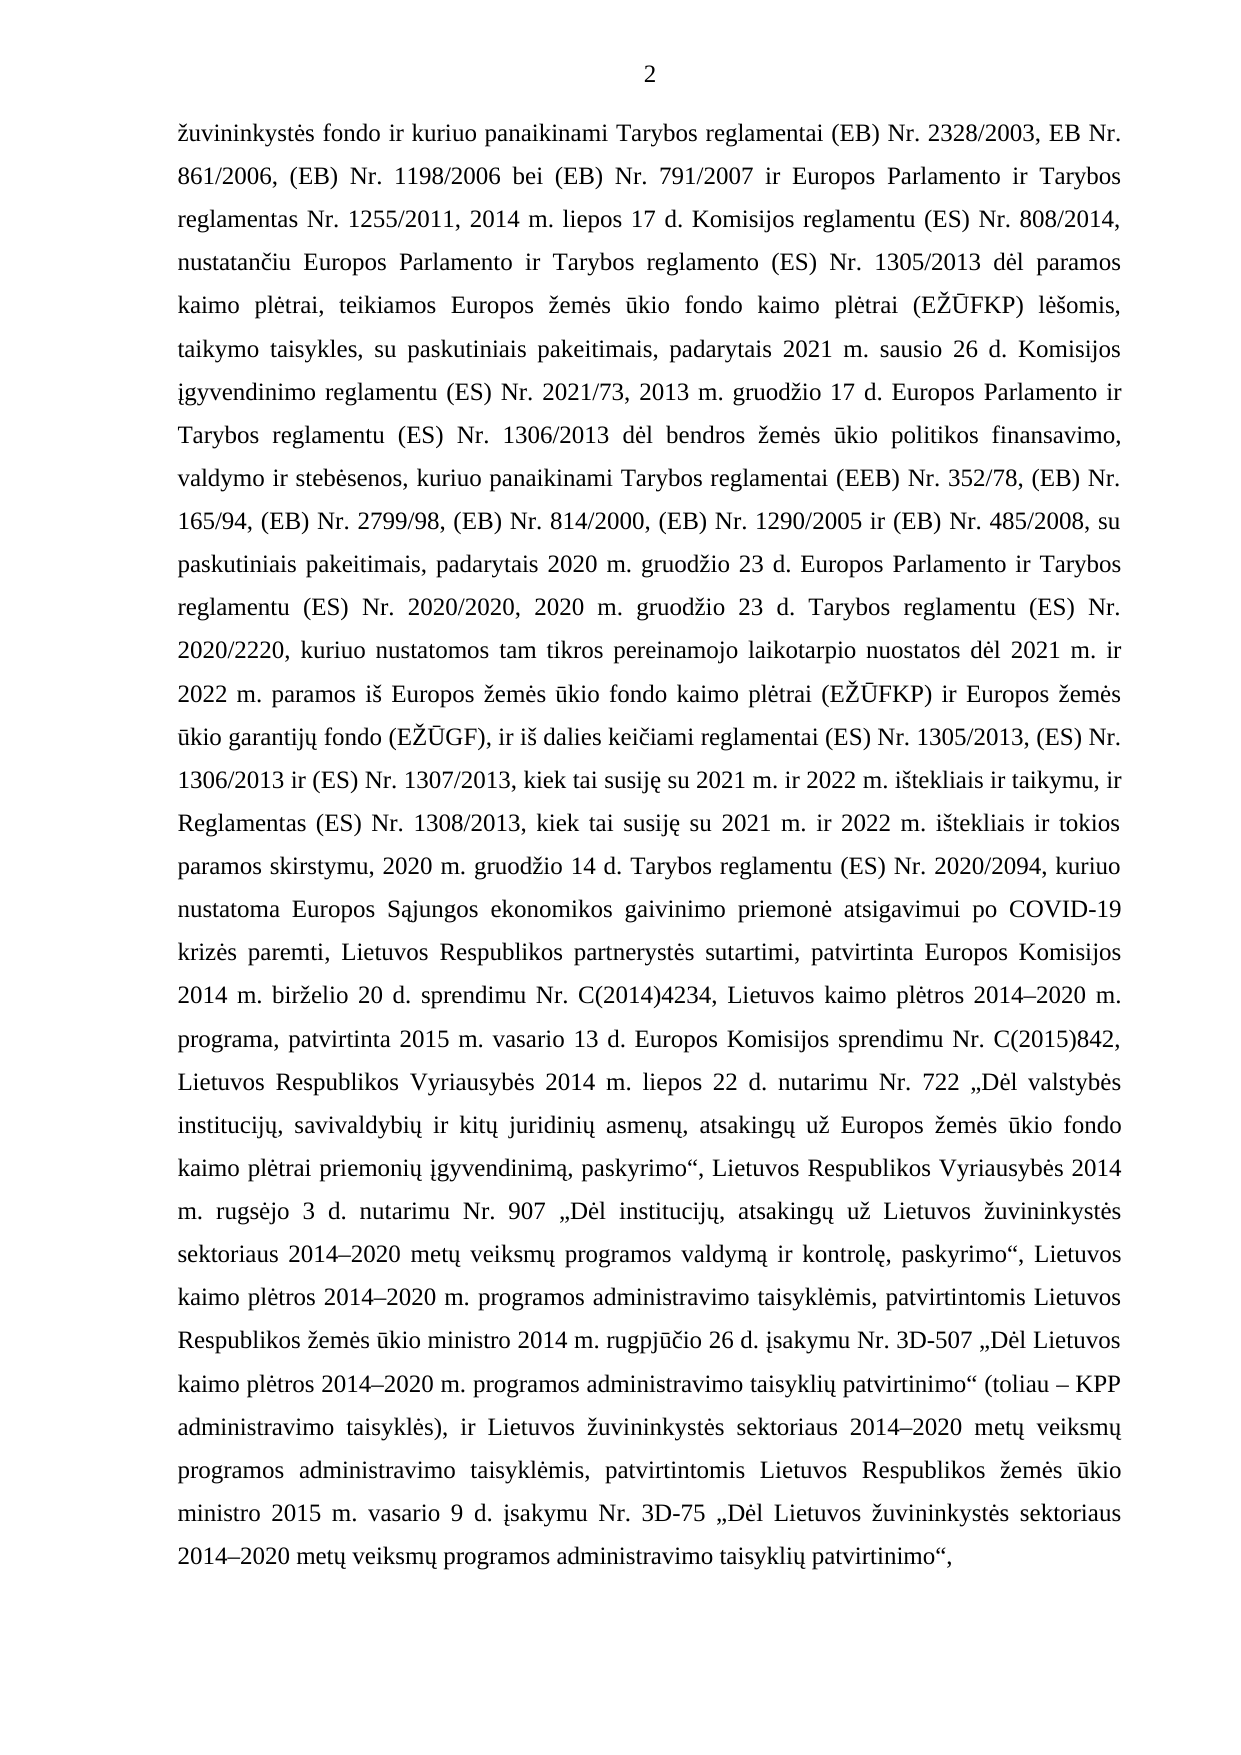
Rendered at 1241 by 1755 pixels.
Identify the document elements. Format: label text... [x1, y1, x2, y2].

text žuvininkystės fondo ir kuriuo panaikinami Tarybos reglamentai (EB) Nr. 2328/2003, EB Nr. 861/2006, (EB) Nr. 1198/2006 bei (EB) Nr. 791/2007 ir Europos Parlamento ir Tarybos reglamentas Nr. 1255/2011, 2014 m. liepos 17 d. Komisijos reglamentu (ES) Nr. 808/2014, nustatančiu Europos Parlamento ir Tarybos reglamento (ES) Nr. 1305/2013 dėl paramos kaimo plėtrai, teikiamos Europos žemės ūkio fondo kaimo plėtrai (EŽŪFKP) lėšomis, taikymo taisykles, su paskutiniais pakeitimais, padarytais 2021 m. sausio 26 d. Komisijos įgyvendinimo reglamentu (ES) Nr. 2021/73, 2013 m. gruodžio 17 d. Europos Parlamento ir Tarybos reglamentu (ES) Nr. 1306/2013 dėl bendros žemės ūkio politikos finansavimo, valdymo ir stebėsenos, kuriuo panaikinami Tarybos reglamentai (EEB) Nr. 352/78, (EB) Nr. 165/94, (EB) Nr. 2799/98, (EB) Nr. 814/2000, (EB) Nr. 1290/2005 ir (EB) Nr. 485/2008, su paskutiniais pakeitimais, padarytais 2020 m. gruodžio 23 d. Europos Parlamento ir Tarybos reglamentu (ES) Nr. 2020/2020, 2020 m. gruodžio 23 d. Tarybos reglamentu (ES) Nr. 2020/2220, kuriuo nustatomos tam tikros pereinamojo laikotarpio nuostatos dėl 2021 m. ir 2022 m. paramos iš Europos žemės ūkio fondo kaimo plėtrai (EŽŪFKP) ir Europos žemės ūkio garantijų fondo (EŽŪGF), ir iš dalies keičiami reglamentai (ES) Nr. 1305/2013, (ES) Nr. 1306/2013 ir (ES) Nr. 1307/2013, kiek tai susiję su 2021 m. ir 2022 m. ištekliais ir taikymu, ir Reglamentas (ES) Nr. 1308/2013, kiek tai susiję su 2021 m. ir 2022 m. ištekliais ir tokios paramos skirstymu, 2020 m. gruodžio 14 d. Tarybos reglamentu (ES) Nr. 2020/2094, kuriuo nustatoma Europos Sąjungos ekonomikos gaivinimo priemonė atsigavimui po COVID-19 krizės paremti, Lietuvos Respublikos partnerystės sutartimi, patvirtinta Europos Komisijos 2014 m. birželio 20 d. sprendimu Nr. C(2014)4234, Lietuvos kaimo plėtros 2014–2020 m. programa, patvirtinta 2015 m. vasario 13 d. Europos Komisijos sprendimu Nr. C(2015)842, Lietuvos Respublikos Vyriausybės 2014 m. liepos 22 d. nutarimu Nr. 722 „Dėl valstybės institucijų, savivaldybių ir kitų juridinių asmenų, atsakingų už Europos žemės ūkio fondo kaimo plėtrai priemonių įgyvendinimą, paskyrimo“, Lietuvos Respublikos Vyriausybės 2014 m. rugsėjo 3 d. nutarimu Nr. 907 „Dėl institucijų, atsakingų už Lietuvos žuvininkystės sektoriaus 2014–2020 metų veiksmų programos valdymą ir kontrolę, paskyrimo“, Lietuvos kaimo plėtros 2014–2020 m. programos administravimo taisyklėmis, patvirtintomis Lietuvos Respublikos žemės ūkio ministro 2014 m. rugpjūčio 26 d. įsakymu Nr. 3D-507 „Dėl Lietuvos kaimo plėtros 2014–2020 m. programos administravimo taisyklių patvirtinimo“ (toliau – KPP administravimo taisyklės), ir Lietuvos žuvininkystės sektoriaus 2014–2020 metų veiksmų programos administravimo taisyklėmis, patvirtintomis Lietuvos Respublikos žemės ūkio ministro 2015 m. vasario 9 d. įsakymu Nr. 3D-75 „Dėl Lietuvos žuvininkystės sektoriaus 2014–2020 metų veiksmų programos administravimo taisyklių patvirtinimo“, [177, 118, 1122, 1570]
